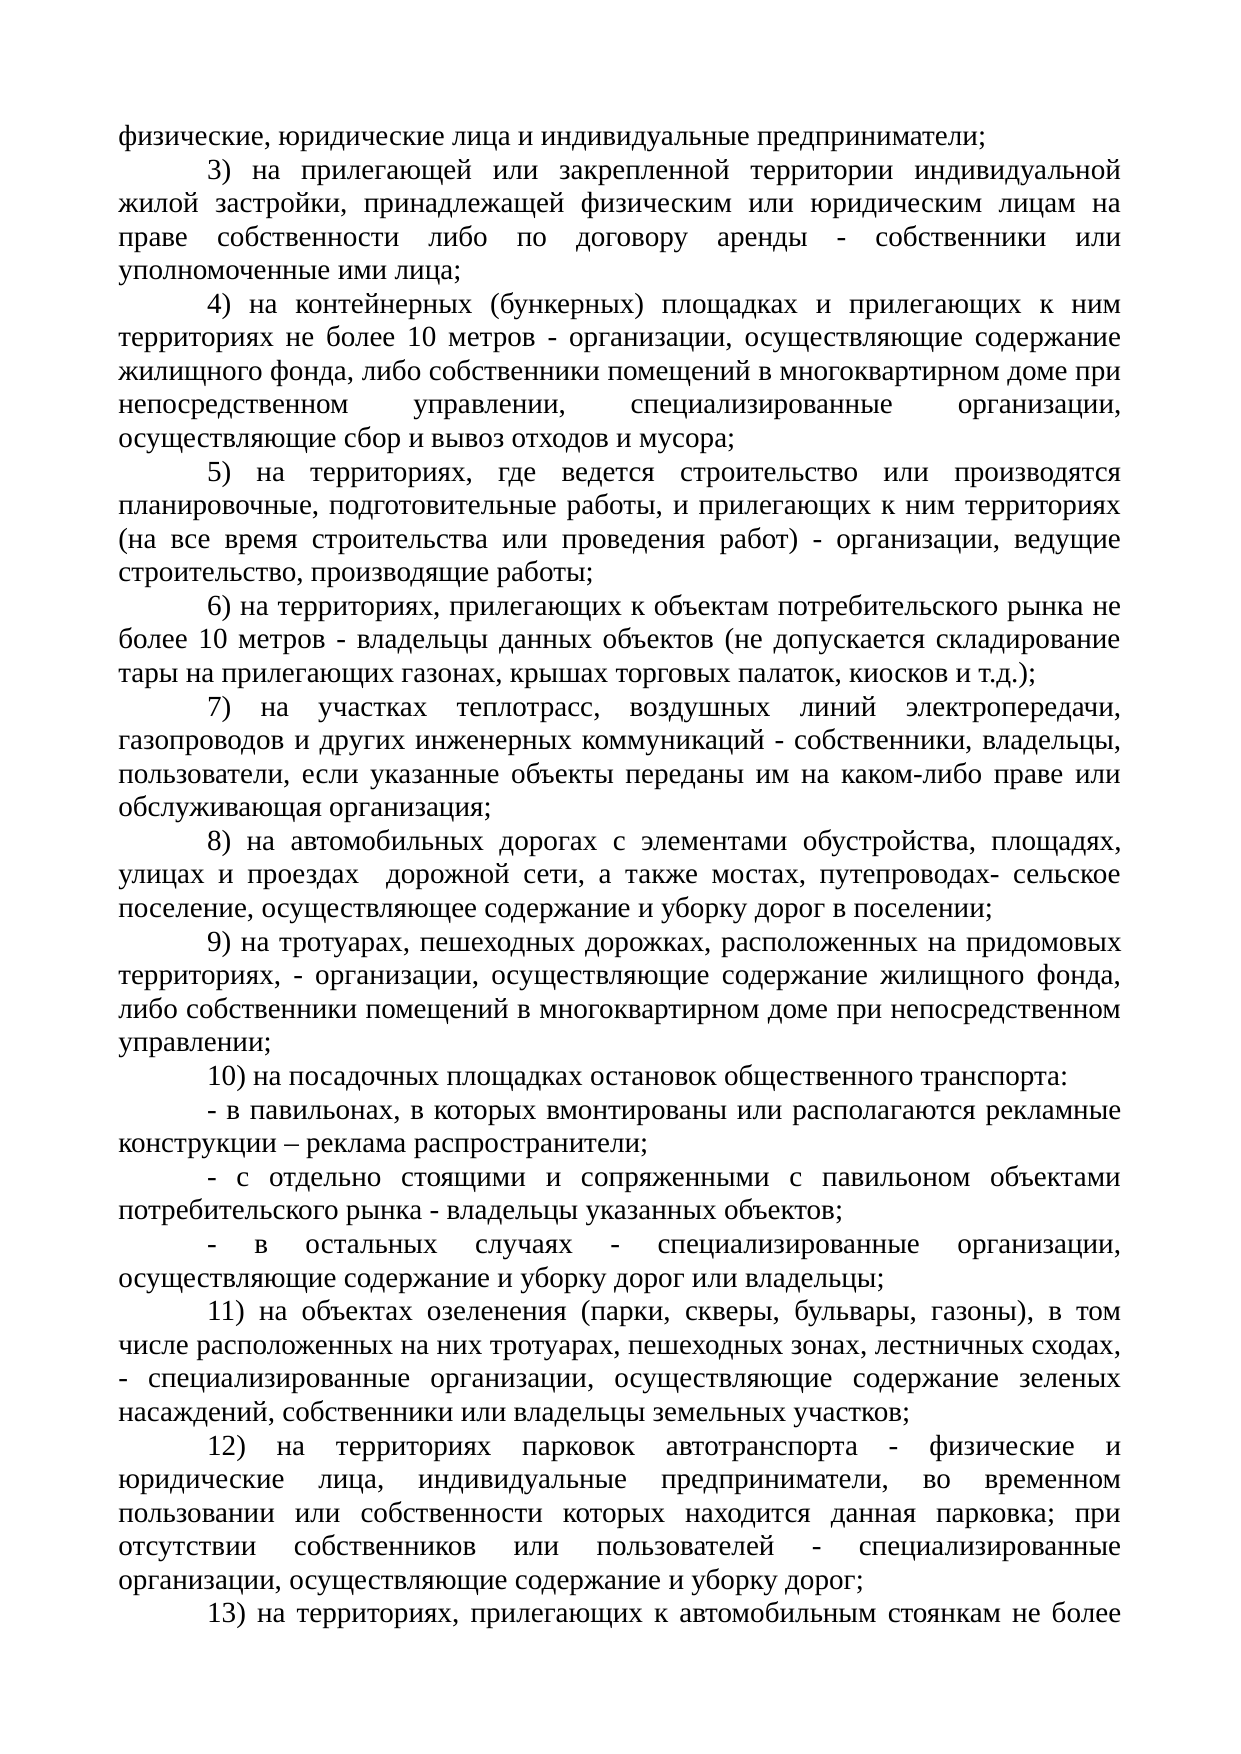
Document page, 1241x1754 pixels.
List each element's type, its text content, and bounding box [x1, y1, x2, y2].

text 8) на автомобильных дорогах с элементами обустройства, площадях, улицах и проездах дорожной сети, а также мостах, путепроводах- сельское поселение, осуществляющее содержание и уборку дорог в поселении; [118, 823, 1122, 924]
text 5) на территориях, где ведется строительство или производятся планировочные, подготовительные работы, и прилегающих к ним территориях (на все время строительства или проведения работ) - организации, ведущие строительство, производящие работы; [118, 454, 1122, 588]
text 4) на контейнерных (бункерных) площадках и прилегающих к ним территориях не более 10 метров - организации, осуществляющие содержание жилищного фонда, либо собственники помещений в многоквартирном доме при непосредственном управлении, специализированные организации, осуществляющие сбор и вывоз отходов и мусора; [118, 286, 1122, 454]
text 12) на территориях парковок автотранспорта - физические и юридические лица, индивидуальные предприниматели, во временном пользовании или собственности которых находится данная парковка; при отсутствии собственников или пользователей - специализированные организации, осуществляющие содержание и уборку дорог; [118, 1428, 1122, 1595]
text 11) на объектах озеленения (парки, скверы, бульвары, газоны), в том числе расположенных на них тротуарах, пешеходных зонах, лестничных сходах, - специализированные организации, осуществляющие содержание зеленых насаждений, собственники или владельцы земельных участков; [118, 1293, 1122, 1427]
text 13) на территориях, прилегающих к автомобильным стоянкам не более [118, 1595, 1122, 1629]
text 6) на территориях, прилегающих к объектам потребительского рынка не более 10 метров - владельцы данных объектов (не допускается складирование тары на прилегающих газонах, крышах торговых палаток, киосков и т.д.); [118, 588, 1122, 689]
text 10) на посадочных площадках остановок общественного транспорта: [118, 1058, 1122, 1092]
text физические, юридические лица и индивидуальные предприниматели; [118, 118, 1122, 152]
text - в павильонах, в которых вмонтированы или располагаются рекламные конструкции – реклама распространители; [118, 1092, 1122, 1159]
text - в остальных случаях - специализированные организации, осуществляющие содержание и уборку дорог или владельцы; [118, 1226, 1122, 1293]
text 3) на прилегающей или закрепленной территории индивидуальной жилой застройки, принадлежащей физическим или юридическим лицам на праве собственности либо по договору аренды - собственники или уполномоченные ими лица; [118, 152, 1122, 286]
text 7) на участках теплотрасс, воздушных линий электропередачи, газопроводов и других инженерных коммуникаций - собственники, владельцы, пользователи, если указанные объекты переданы им на каком-либо праве или обслуживающая организация; [118, 689, 1122, 823]
text 9) на тротуарах, пешеходных дорожках, расположенных на придомовых территориях, - организации, осуществляющие содержание жилищного фонда, либо собственники помещений в многоквартирном доме при непосредственном управлении; [118, 924, 1122, 1058]
text - с отдельно стоящими и сопряженными с павильоном объектами потребительского рынка - владельцы указанных объектов; [118, 1159, 1122, 1226]
